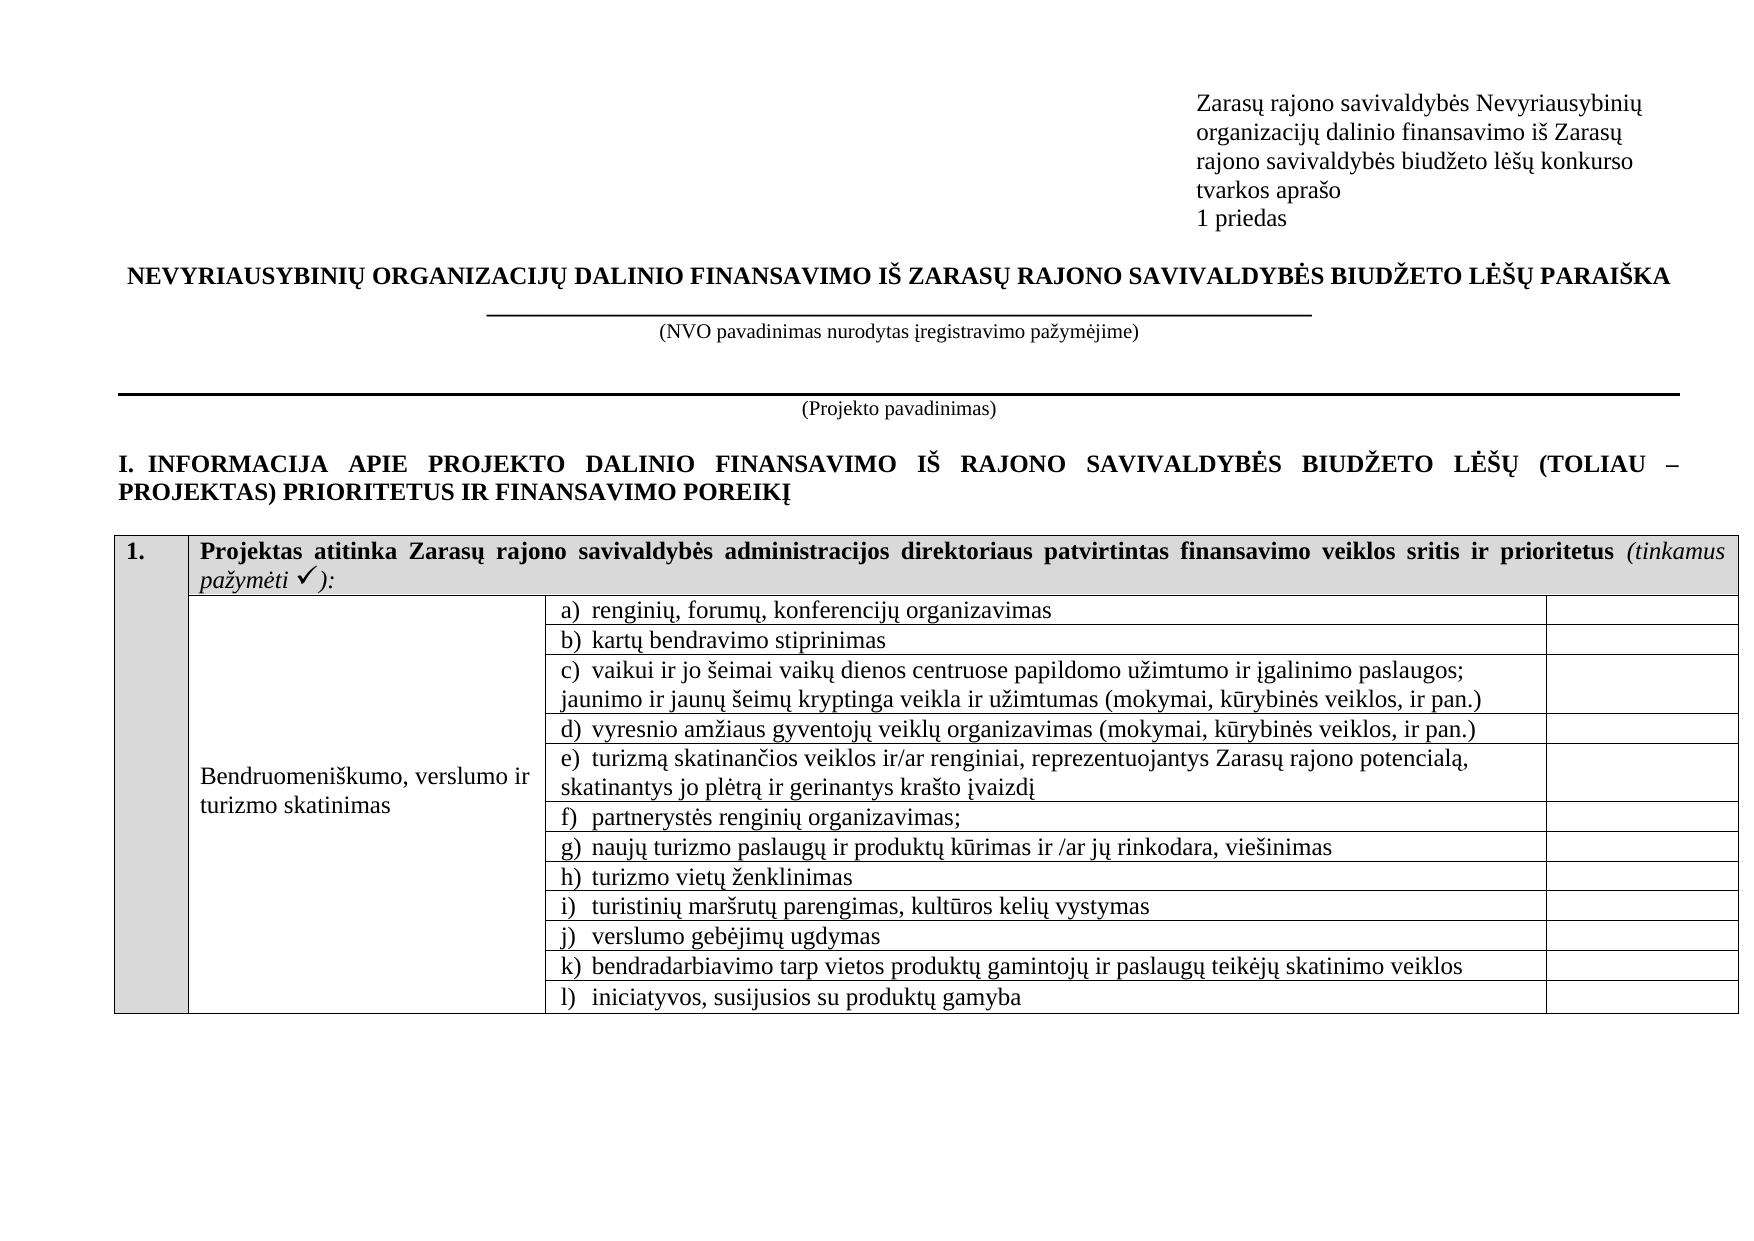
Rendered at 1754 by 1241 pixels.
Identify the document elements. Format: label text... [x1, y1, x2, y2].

table_cell l) iniciatyvos, susijusios su produktų gamyba [546, 981, 1546, 1013]
table_cell [1547, 891, 1738, 920]
table_cell [1547, 596, 1738, 624]
table_cell [1547, 832, 1738, 861]
table_cell [1547, 744, 1738, 801]
table_cell h) turizmo vietų ženklinimas [546, 862, 1546, 890]
text NEVYRIAUSYBINIŲ ORGANIZACIJŲ DALINIO FINANSAVIMO IŠ ZARASŲ RAJONO SAVIVALDYBĖS BIUDŽETO LĖŠŲ PARAIŠKA [118, 261, 1680, 290]
table_cell Bendruomeniškumo, verslumo ir turizmo skatinimas [189, 596, 545, 1013]
text (NVO pavadinimas nurodytas įregistravimo pažymėjime) [118, 318, 1680, 343]
text Zarasų rajono savivaldybės Nevyriausybinių organizacijų dalinio finansavimo iš Zarasų rajono savivaldybės biudžeto lėšų konkurso tvarkos aprašo [1196, 88, 1688, 203]
text __________________________________________________________________ [118, 290, 1680, 318]
table_cell [1547, 921, 1738, 950]
table_cell c) vaikui ir jo šeimai vaikų dienos centruose papildomo užimtumo ir įgalinimo paslaugos; jaunimo ir jaunų šeimų kryptinga veikla ir užimtumas (mokymai, kūrybinės veiklos, ir pan.) [546, 655, 1546, 713]
table_cell [1547, 655, 1738, 713]
text 1 priedas [1196, 203, 1688, 232]
table_cell f) partnerystės renginių organizavimas; [546, 802, 1546, 831]
table_cell [1547, 981, 1738, 1013]
table_cell [1547, 714, 1738, 742]
table_cell [1547, 802, 1738, 831]
table_cell i) turistinių maršrutų parengimas, kultūros kelių vystymas [546, 891, 1546, 920]
table_cell k) bendradarbiavimo tarp vietos produktų gamintojų ir paslaugų teikėjų skatinimo veiklos [546, 951, 1546, 980]
table_cell [1547, 951, 1738, 980]
text I. INFORMACIJA APIE PROJEKTO DALINIO FINANSAVIMO IŠ RAJONO SAVIVALDYBĖS BIUDŽETO LĖŠŲ (TOLIAU – PROJEKTAS) PRIORITETUS IR FINANSAVIMO POREIKĮ [118, 449, 1680, 506]
table_cell d) vyresnio amžiaus gyventojų veiklų organizavimas (mokymai, kūrybinės veiklos, ir pan.) [546, 714, 1546, 742]
table_cell b) kartų bendravimo stiprinimas [546, 625, 1546, 654]
table_cell a) renginių, forumų, konferencijų organizavimas [546, 596, 1546, 624]
table_cell [1547, 862, 1738, 890]
table_cell e) turizmą skatinančios veiklos ir/ar renginiai, reprezentuojantys Zarasų rajono potencialą, skatinantys jo plėtrą ir gerinantys krašto įvaizdį [546, 744, 1546, 801]
table_cell [1547, 625, 1738, 654]
table_header 1. [115, 536, 188, 1013]
table_header Projektas atitinka Zarasų rajono savivaldybės administracijos direktoriaus patvirtintas finansavimo veiklos sritis ir prioritetus (tinkamus pažymėti ): [189, 536, 1738, 594]
text (Projekto pavadinimas) [118, 396, 1680, 420]
table_cell j) verslumo gebėjimų ugdymas [546, 921, 1546, 950]
table_cell g) naujų turizmo paslaugų ir produktų kūrimas ir /ar jų rinkodara, viešinimas [546, 832, 1546, 861]
